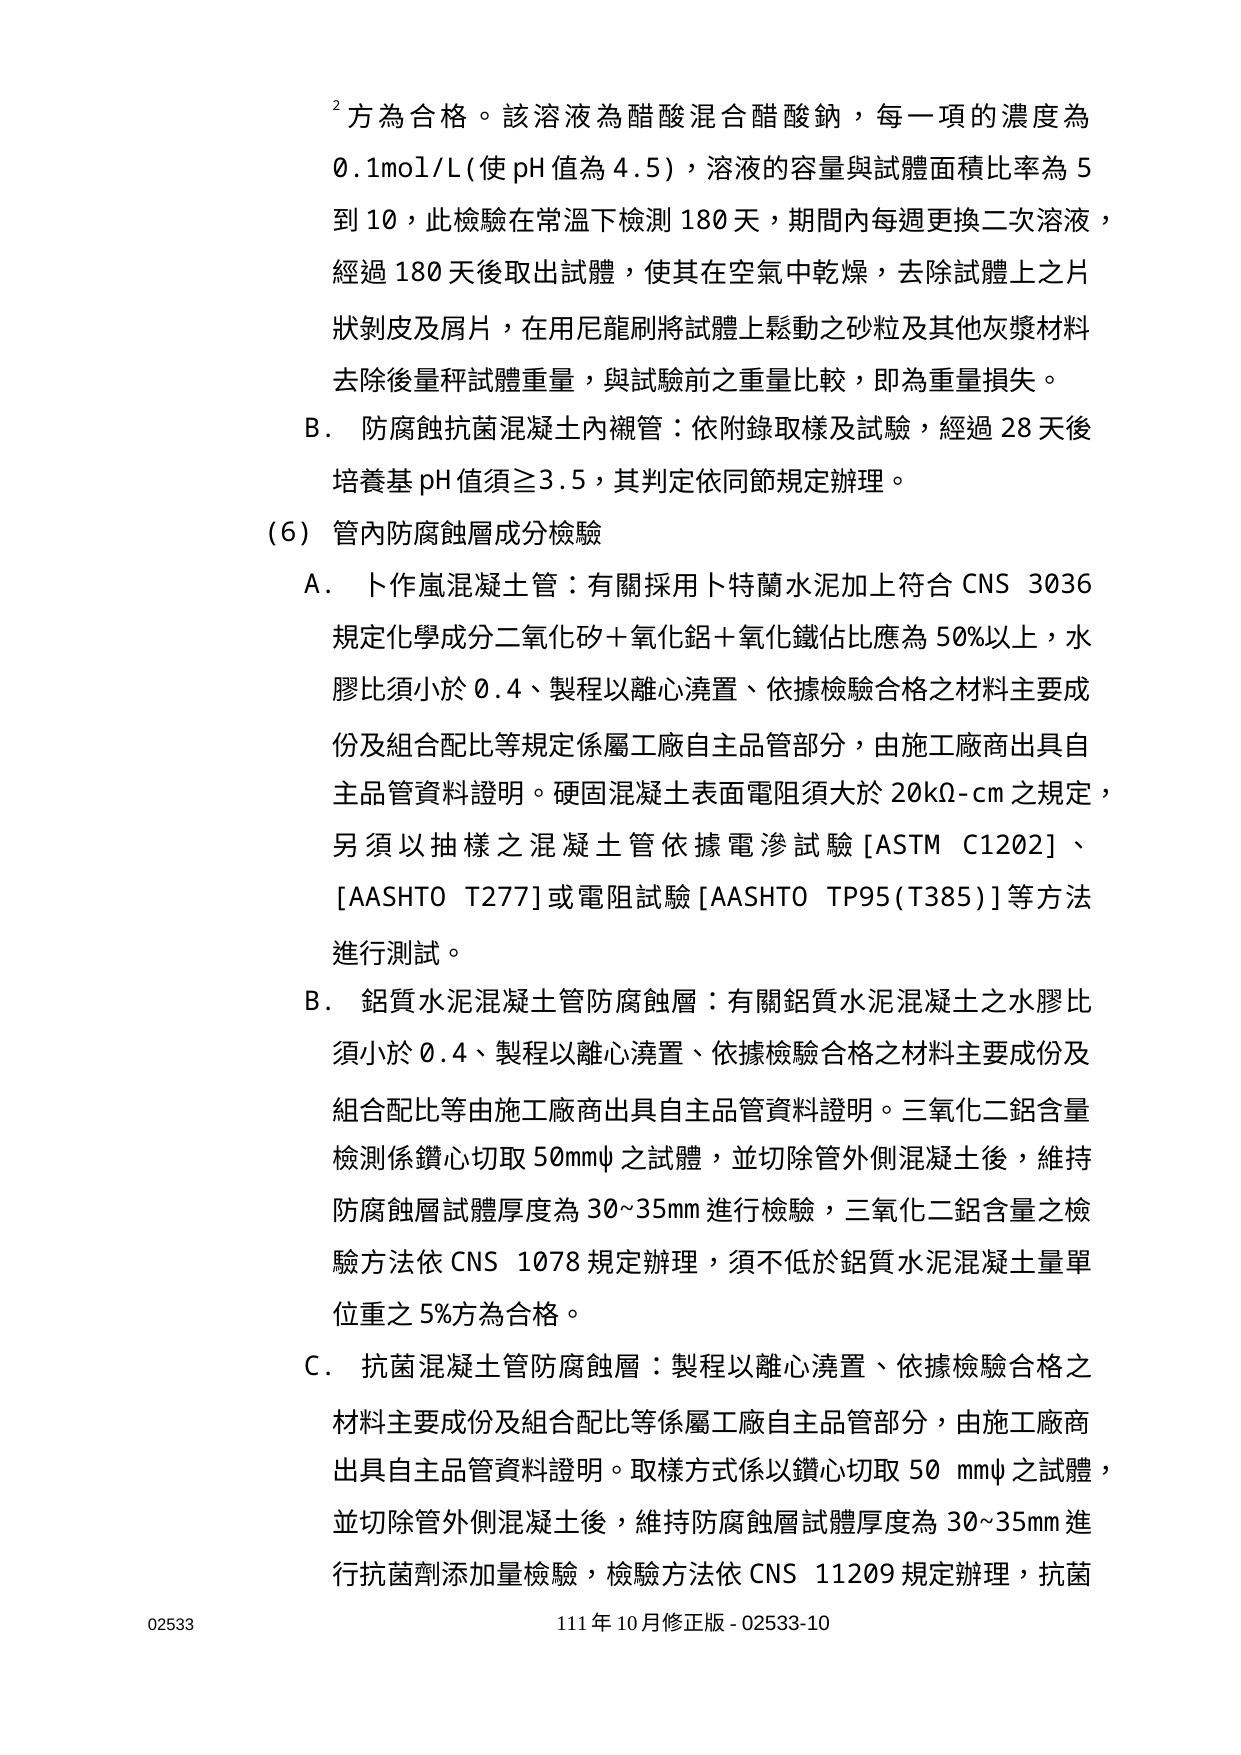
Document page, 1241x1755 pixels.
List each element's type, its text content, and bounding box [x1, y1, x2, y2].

text C. 抗菌混凝土管防腐蝕層：製程以離心澆置、依據檢驗合格之材料主要成份及組合配比等係屬工廠自主品管部分，由施工廠商出具自主品管資料證明。取樣方式係以鑽心切取50 mmψ之試體，並切除管外側混凝土後，維持防腐蝕層試體厚度為30~35mm進行抗菌劑添加量檢驗，檢驗方法依CNS 11209規定辦理，抗菌劑添加量須不低於抗菌混凝土管混凝土單位重之0.188%方為合格(以重量百分比 銀離子0.188%*0.12%、銅離子0.188%*2.40%以上作為判斷基準，證明每立方公尺混凝土添加4.5kg以上之抗菌劑)。 [304, 1339, 1093, 1599]
text B. 鋁質水泥混凝土管防腐蝕層：有關鋁質水泥混凝土之水膠比須小於0.4、製程以離心澆置、依據檢驗合格之材料主要成份及組合配比等由施工廠商出具自主品管資料證明。三氧化二鋁含量檢測係鑽心切取50mmψ之試體，並切除管外側混凝土後，維持防腐蝕層試體厚度為30~35mm進行檢驗，三氧化二鋁含量之檢驗方法依CNS 1078規定辦理，須不低於鋁質水泥混凝土量單位重之5%方為合格。 [304, 974, 1093, 1339]
text A. 卜作嵐混凝土管：有關採用卜特蘭水泥加上符合CNS 3036規定化學成分二氧化矽＋氧化鋁＋氧化鐵佔比應為50%以上，水膠比須小於0.4、製程以離心澆置、依據檢驗合格之材料主要成份及組合配比等規定係屬工廠自主品管部分，由施工廠商出具自主品管資料證明。硬固混凝土表面電阻須大於20kΩ-cm之規定，另須以抽樣之混凝土管依據電滲試驗[ASTM C1202]、[AASHTO T277]或電阻試驗[AASHTO TP95(T385)]等方法進行測試。 [304, 557, 1093, 974]
text (6) 管內防腐蝕層成分檢驗 [248, 505, 1093, 557]
text B. 防腐蝕抗菌混凝土內襯管：依附錄取樣及試驗，經過28天後培養基pH值須≧3.5，其判定依同節規定辦理。 [304, 401, 1093, 505]
text A. 卜作嵐混凝土管、全鋁質水泥混凝土管(含鋁質水泥混凝土內襯管)：取ψ300mm管作為樣品（鋁質水泥混凝土內襯管取ψ700mm以上管作為樣品），每2年進行實體試驗，檢測其抵抗污水之性能，並提出合格之文件為其有效之檢驗。報告內容應載明合格材料之主要成份及組合配比，作為本工程混凝土管之製造依據。本耐酸鹼性能檢驗亦可利用破壞強度試驗之管每支切取三個試塊，其長寬高約10×10×5cm，先使其在空氣中乾燥後量秤其重量，再依據DIN 2880浸置在靜止的醋酸鹽緩衝溶液內，經180天後檢驗其重量損失，除以試體表面積，不大於300g/m2方為合格。該溶液為醋酸混合醋酸鈉，每一項的濃度為0.1mol/L(使pH值為4.5)，溶液的容量與試體面積比率為5到10，此檢驗在常溫下檢測180天，期間內每週更換二次溶液，經過180天後取出試體，使其在空氣中乾燥，去除試體上之片狀剝皮及屑片，在用尼龍刷將試體上鬆動之砂粒及其他灰漿材料去除後量秤試體重量，與試驗前之重量比較，即為重量損失。 [304, 89, 1093, 401]
